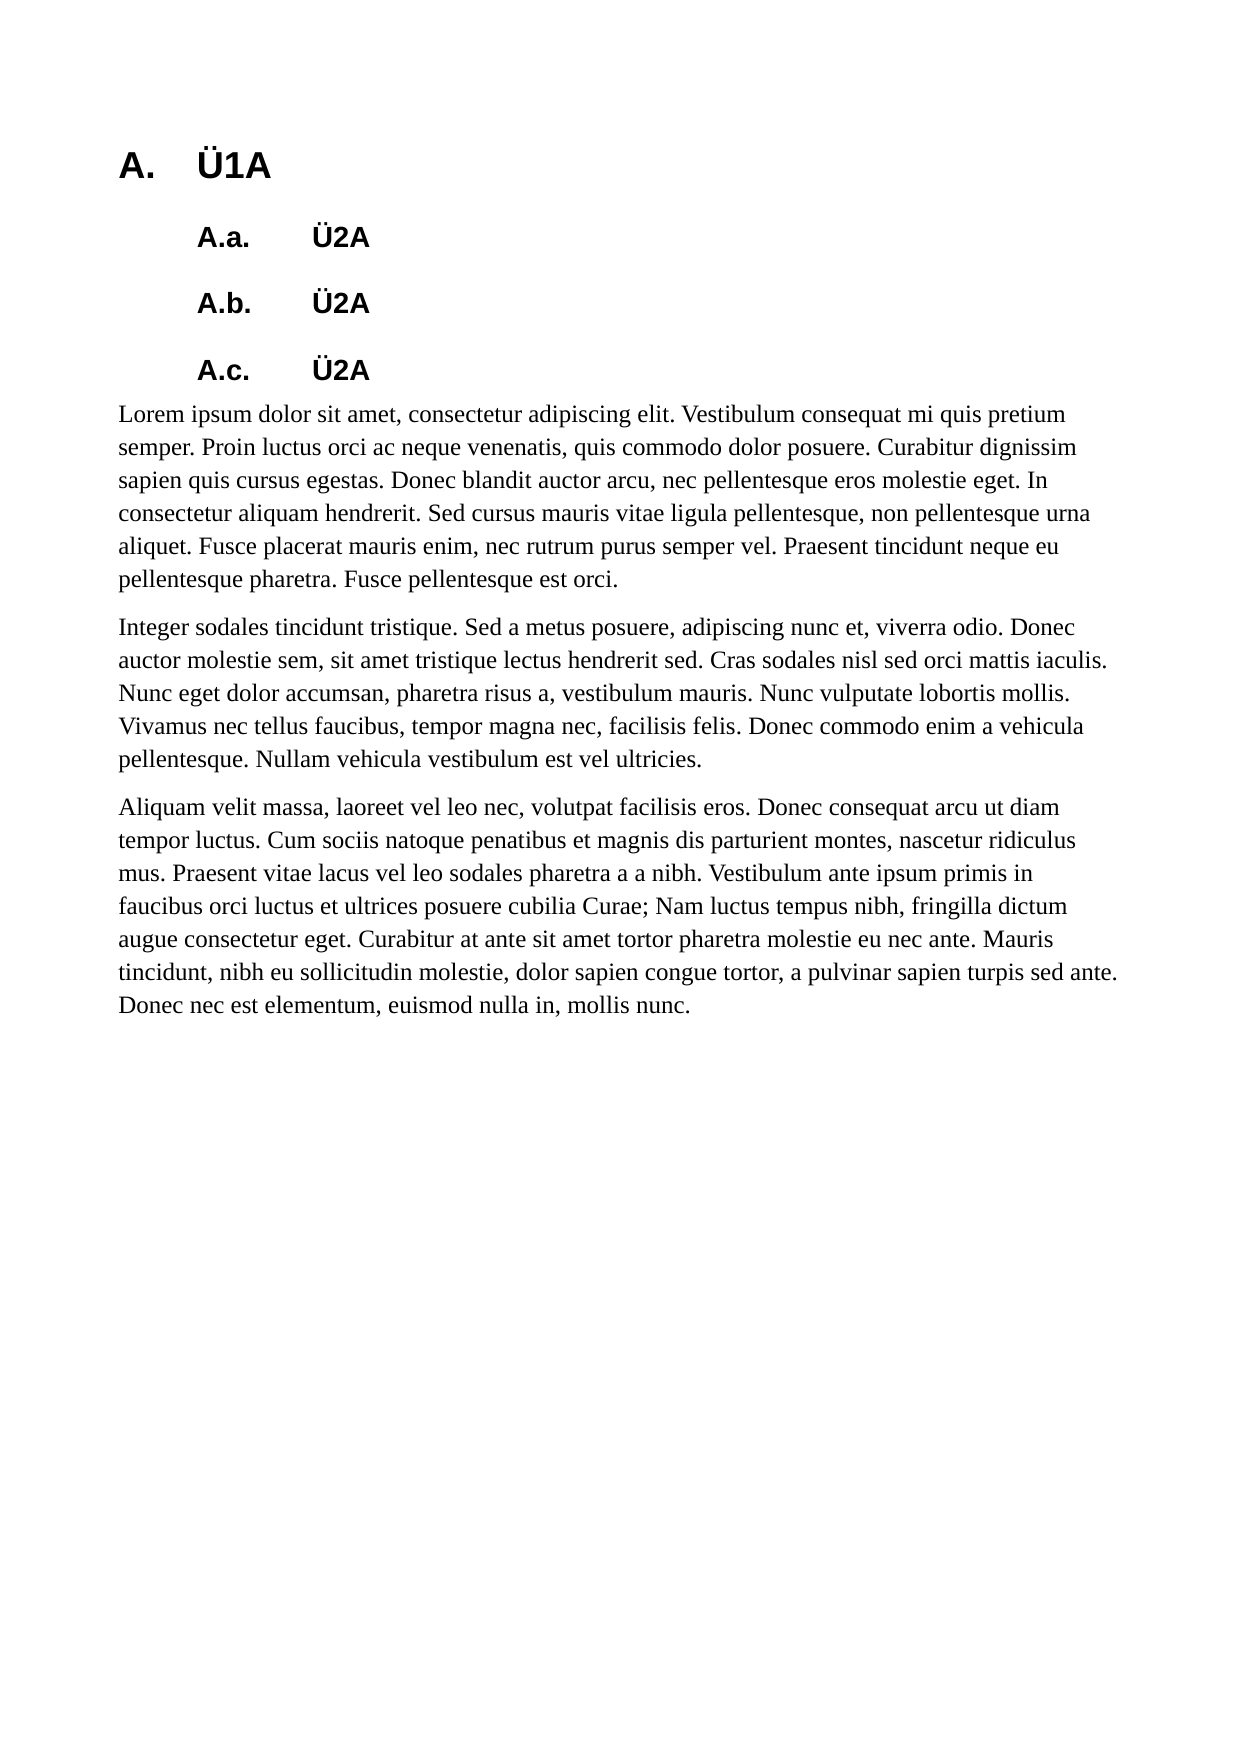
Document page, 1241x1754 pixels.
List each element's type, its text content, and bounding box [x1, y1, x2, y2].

text Integer sodales tincidunt tristique. Sed a metus posuere, adipiscing nunc et, viverra odio. Donec auctor molestie sem, sit amet tristique lectus hendrerit sed. Cras sodales nisl sed orci mattis iaculis. Nunc eget dolor accumsan, pharetra risus a, vestibulum mauris. Nunc vulputate lobortis mollis. Vivamus nec tellus faucibus, tempor magna nec, facilisis felis. Donec commodo enim a vehicula pellentesque. Nullam vehicula vestibulum est vel ultricies. [118, 612, 1122, 773]
subtitle Ü2A [197, 286, 1122, 320]
subtitle Ü2A [197, 219, 1122, 253]
text Aliquam velit massa, laoreet vel leo nec, volutpat facilisis eros. Donec consequat arcu ut diam tempor luctus. Cum sociis natoque penatibus et magnis dis parturient montes, nascetur ridiculus mus. Praesent vitae lacus vel leo sodales pharetra a a nibh. Vestibulum ante ipsum primis in faucibus orci luctus et ultrices posuere cubilia Curae; Nam luctus tempus nibh, fringilla dictum augue consectetur eget. Curabitur at ante sit amet tortor pharetra molestie eu nec ante. Mauris tincidunt, nibh eu sollicitudin molestie, dolor sapien congue tortor, a pulvinar sapien turpis sed ante. Donec nec est elementum, euismod nulla in, mollis nunc. [118, 792, 1122, 1019]
subtitle Ü2A [197, 353, 1122, 387]
subtitle Ü1A [118, 143, 1122, 186]
text Lorem ipsum dolor sit amet, consectetur adipiscing elit. Vestibulum consequat mi quis pretium semper. Proin luctus orci ac neque venenatis, quis commodo dolor posuere. Curabitur dignissim sapien quis cursus egestas. Donec blandit auctor arcu, nec pellentesque eros molestie eget. In consectetur aliquam hendrerit. Sed cursus mauris vitae ligula pellentesque, non pellentesque urna aliquet. Fusce placerat mauris enim, nec rutrum purus semper vel. Praesent tincidunt neque eu pellentesque pharetra. Fusce pellentesque est orci. [118, 399, 1122, 593]
